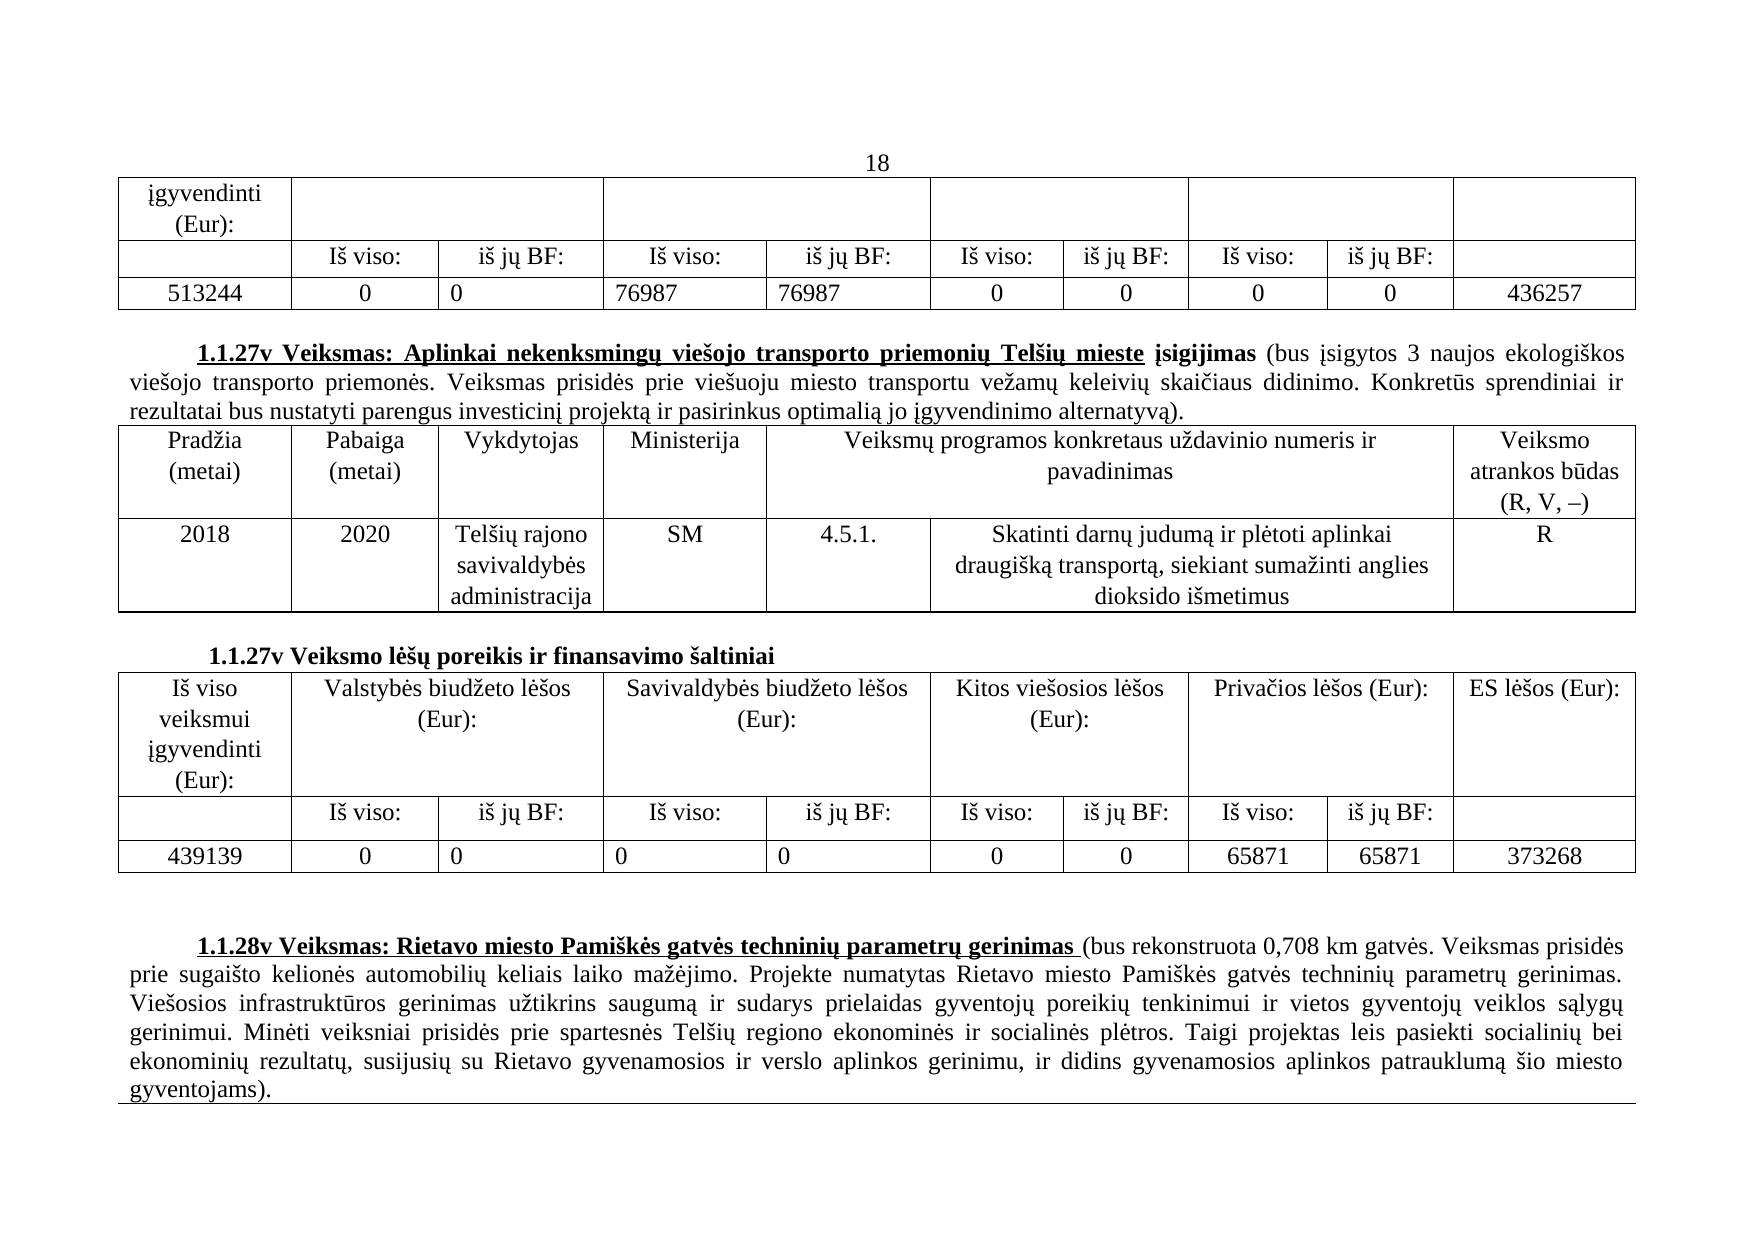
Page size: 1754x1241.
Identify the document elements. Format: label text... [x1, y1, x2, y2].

table_cell Iš viso: [931, 797, 1063, 840]
table_cell iš jų BF: [439, 241, 603, 277]
table_cell Veiksmo atrankos būdas (R, V, –) [1454, 426, 1635, 518]
table_cell Iš viso: [292, 797, 438, 840]
table_cell 2018 [119, 519, 291, 611]
table_cell Iš viso: [1189, 797, 1327, 840]
table_cell [1189, 178, 1453, 240]
table_cell 0 [931, 841, 1063, 872]
table_cell Iš viso: [604, 797, 766, 840]
table_cell Iš viso: [604, 241, 766, 277]
table_cell Pabaiga (metai) [292, 426, 438, 518]
table_cell iš jų BF: [1064, 241, 1188, 277]
table_cell 0 [292, 841, 438, 872]
table_cell 513244 [119, 278, 291, 308]
table_cell 0 [767, 841, 930, 872]
table_cell įgyvendinti (Eur): [119, 178, 291, 240]
table_cell 0 [292, 278, 438, 308]
table_cell 0 [1189, 278, 1327, 308]
table_cell 0 [439, 841, 603, 872]
table_cell Iš viso: [292, 241, 438, 277]
table_cell Kitos viešosios lėšos (Eur): [931, 673, 1188, 796]
table_cell iš jų BF: [1328, 797, 1453, 840]
table_cell [1454, 797, 1635, 840]
table_cell Telšių rajono savivaldybės administracija [439, 519, 603, 611]
table_cell Veiksmų programos konkretaus uždavinio numeris ir pavadinimas [767, 426, 1453, 518]
table_cell [1454, 178, 1635, 240]
table_cell ES lėšos (Eur): [1454, 673, 1635, 796]
table_cell Skatinti darnų judumą ir plėtoti aplinkai draugišką transportą, siekiant sumažinti anglies dioksido išmetimus [931, 519, 1453, 611]
table_cell 65871 [1328, 841, 1453, 872]
table_cell iš jų BF: [767, 241, 930, 277]
table_cell 65871 [1189, 841, 1327, 872]
table_cell Valstybės biudžeto lėšos (Eur): [292, 673, 603, 796]
table_header 1.1.28v Veiksmas: Rietavo miesto Pamiškės gatvės techninių parametrų gerinimas (bus rekonstruota 0,708 km gatvės. Veiksmas prisidės prie sugaišto kelionės automobilių keliais laiko mažėjimo. Projekte numatytas Rietavo miesto Pamiškės gatvės techninių parametrų gerinimas. Viešosios infrastruktūros gerinimas užtikrins saugumą ir sudarys prielaidas gyventojų poreikių tenkinimui ir vietos gyventojų veiklos sąlygų gerinimui. Minėti veiksniai prisidės prie spartesnės Telšių regiono ekonominės ir socialinės plėtros. Taigi projektas leis pasiekti socialinių bei ekonominių rezultatų, susijusių su Rietavo gyvenamosios ir verslo aplinkos gerinimu, ir didins gyvenamosios aplinkos patrauklumą šio miesto gyventojams). [118, 931, 1636, 1103]
table_cell 2020 [292, 519, 438, 611]
table_cell 439139 [119, 841, 291, 872]
table_cell 0 [439, 278, 603, 308]
table_cell [1454, 241, 1635, 277]
table_cell 0 [604, 841, 766, 872]
table_cell 4.5.1. [767, 519, 930, 611]
table_cell iš jų BF: [767, 797, 930, 840]
table_cell Pradžia (metai) [119, 426, 291, 518]
table_cell 373268 [1454, 841, 1635, 872]
table_cell [604, 178, 930, 240]
table_cell Vykdytojas [439, 426, 603, 518]
table_cell 0 [1064, 278, 1188, 308]
table_cell 0 [931, 278, 1063, 308]
table_cell [931, 178, 1188, 240]
table_cell SM [604, 519, 766, 611]
table_cell [119, 797, 291, 840]
table_cell Iš viso: [1189, 241, 1327, 277]
table_cell 1.1.27v Veiksmo lėšų poreikis ir finansavimo šaltiniai [118, 613, 1636, 672]
table_cell Iš viso: [931, 241, 1063, 277]
table_cell 0 [1328, 278, 1453, 308]
table_cell Iš viso veiksmui įgyvendinti (Eur): [119, 673, 291, 796]
table_cell Savivaldybės biudžeto lėšos (Eur): [604, 673, 930, 796]
table_cell iš jų BF: [1328, 241, 1453, 277]
table_cell Privačios lėšos (Eur): [1189, 673, 1453, 796]
table_cell 76987 [604, 278, 766, 308]
table_cell R [1454, 519, 1635, 611]
table_cell [119, 241, 291, 277]
table_cell 76987 [767, 278, 930, 308]
table_cell Ministerija [604, 426, 766, 518]
table_cell 1.1.27v Veiksmas: Aplinkai nekenksmingų viešojo transporto priemonių Telšių mieste įsigijimas (bus įsigytos 3 naujos ekologiškos viešojo transporto priemonės. Veiksmas prisidės prie viešuoju miesto transportu vežamų keleivių skaičiaus didinimo. Konkretūs sprendiniai ir rezultatai bus nustatyti parengus investicinį projektą ir pasirinkus optimalią jo įgyvendinimo alternatyvą). [118, 310, 1636, 424]
table_cell 436257 [1454, 278, 1635, 308]
table_cell iš jų BF: [1064, 797, 1188, 840]
table_cell 0 [1064, 841, 1188, 872]
table_cell iš jų BF: [439, 797, 603, 840]
table_cell [292, 178, 603, 240]
